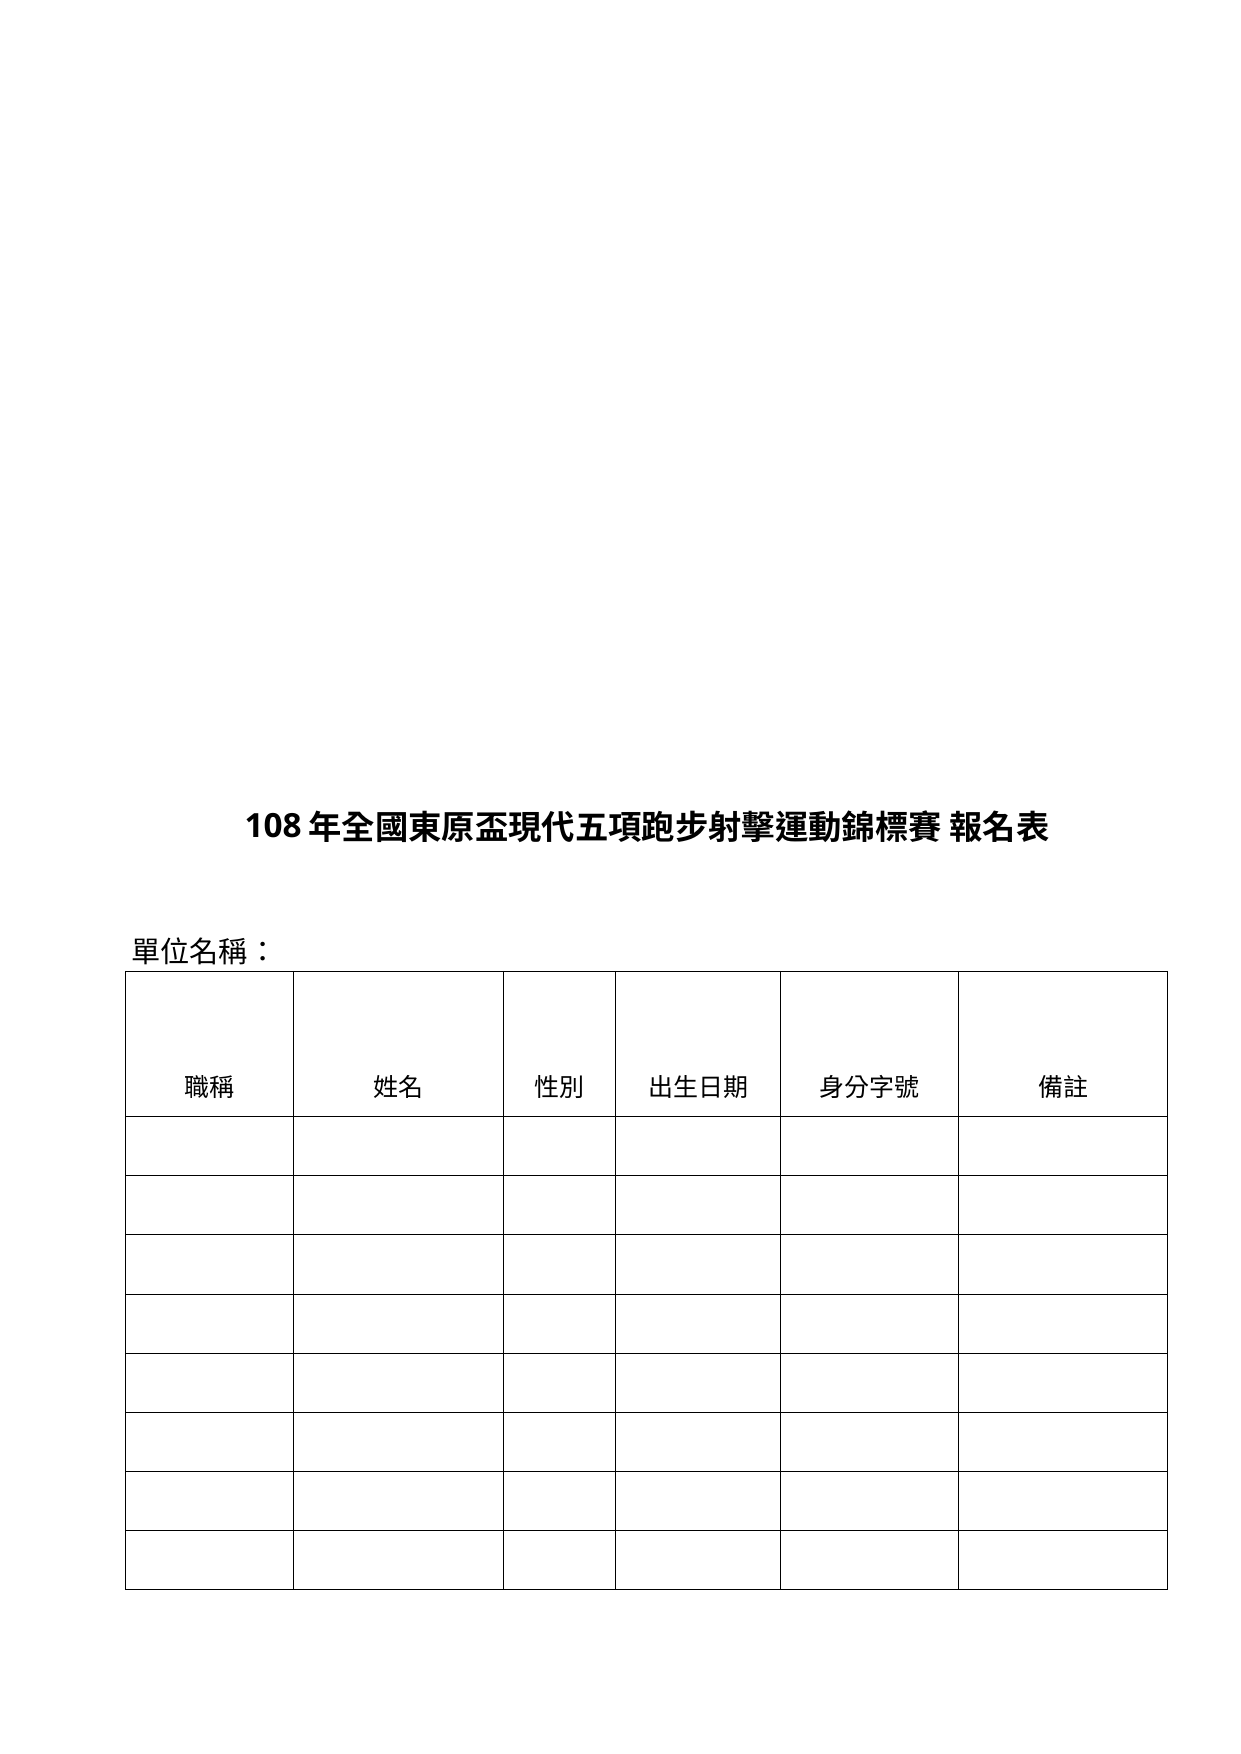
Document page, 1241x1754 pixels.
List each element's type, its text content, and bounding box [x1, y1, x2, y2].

table_cell [781, 1117, 958, 1175]
table_cell [294, 1472, 503, 1530]
table_cell [781, 1235, 958, 1293]
table_cell [616, 1117, 780, 1175]
table_cell [959, 1235, 1167, 1293]
table_cell [504, 1472, 615, 1530]
table_cell [504, 1176, 615, 1234]
table_cell [504, 1354, 615, 1412]
table_cell [781, 1354, 958, 1412]
table_cell [294, 1531, 503, 1589]
table_cell [616, 1176, 780, 1234]
text 108年全國東原盃現代五項跑步射擊運動錦標賽 報名表 [131, 783, 1162, 846]
table_cell [126, 1531, 293, 1589]
table_cell 管理 [126, 1176, 293, 1234]
table_cell [126, 1354, 293, 1412]
table_cell [959, 1413, 1167, 1471]
table_cell [504, 1117, 615, 1175]
table_cell [781, 1413, 958, 1471]
text 單位名稱： [131, 908, 1162, 971]
table_cell [781, 1531, 958, 1589]
table_header 姓名 [294, 972, 503, 1116]
table_cell [616, 1235, 780, 1293]
table_cell [294, 1413, 503, 1471]
table_cell [616, 1413, 780, 1471]
table_cell [294, 1235, 503, 1293]
table_cell 教練 [126, 1235, 293, 1293]
table_header 職稱 [126, 972, 293, 1116]
table_cell [294, 1176, 503, 1234]
table_cell [781, 1472, 958, 1530]
table_cell 領隊 [126, 1117, 293, 1175]
table_header 身分字號 (限選手保險用 請確實填寫) [781, 972, 958, 1116]
table_cell [616, 1354, 780, 1412]
table_cell [504, 1531, 615, 1589]
table_cell [126, 1413, 293, 1471]
table_header 備註 [959, 972, 1167, 1116]
table_cell [959, 1117, 1167, 1175]
table_cell [616, 1472, 780, 1530]
table_cell [126, 1472, 293, 1530]
table_cell [294, 1354, 503, 1412]
table_cell [616, 1531, 780, 1589]
table_cell [616, 1295, 780, 1352]
table_header 出生日期 [616, 972, 780, 1116]
table_cell [504, 1295, 615, 1352]
table_cell [504, 1235, 615, 1293]
table_cell [959, 1354, 1167, 1412]
table_cell [294, 1295, 503, 1352]
table_cell [959, 1295, 1167, 1352]
table_cell [294, 1117, 503, 1175]
table_cell [504, 1413, 615, 1471]
table_cell [781, 1176, 958, 1234]
table_cell 選手 [126, 1295, 293, 1352]
table_cell [781, 1295, 958, 1352]
table_cell [959, 1472, 1167, 1530]
table_cell [959, 1531, 1167, 1589]
table_header 性別 [504, 972, 615, 1116]
table_cell [959, 1176, 1167, 1234]
